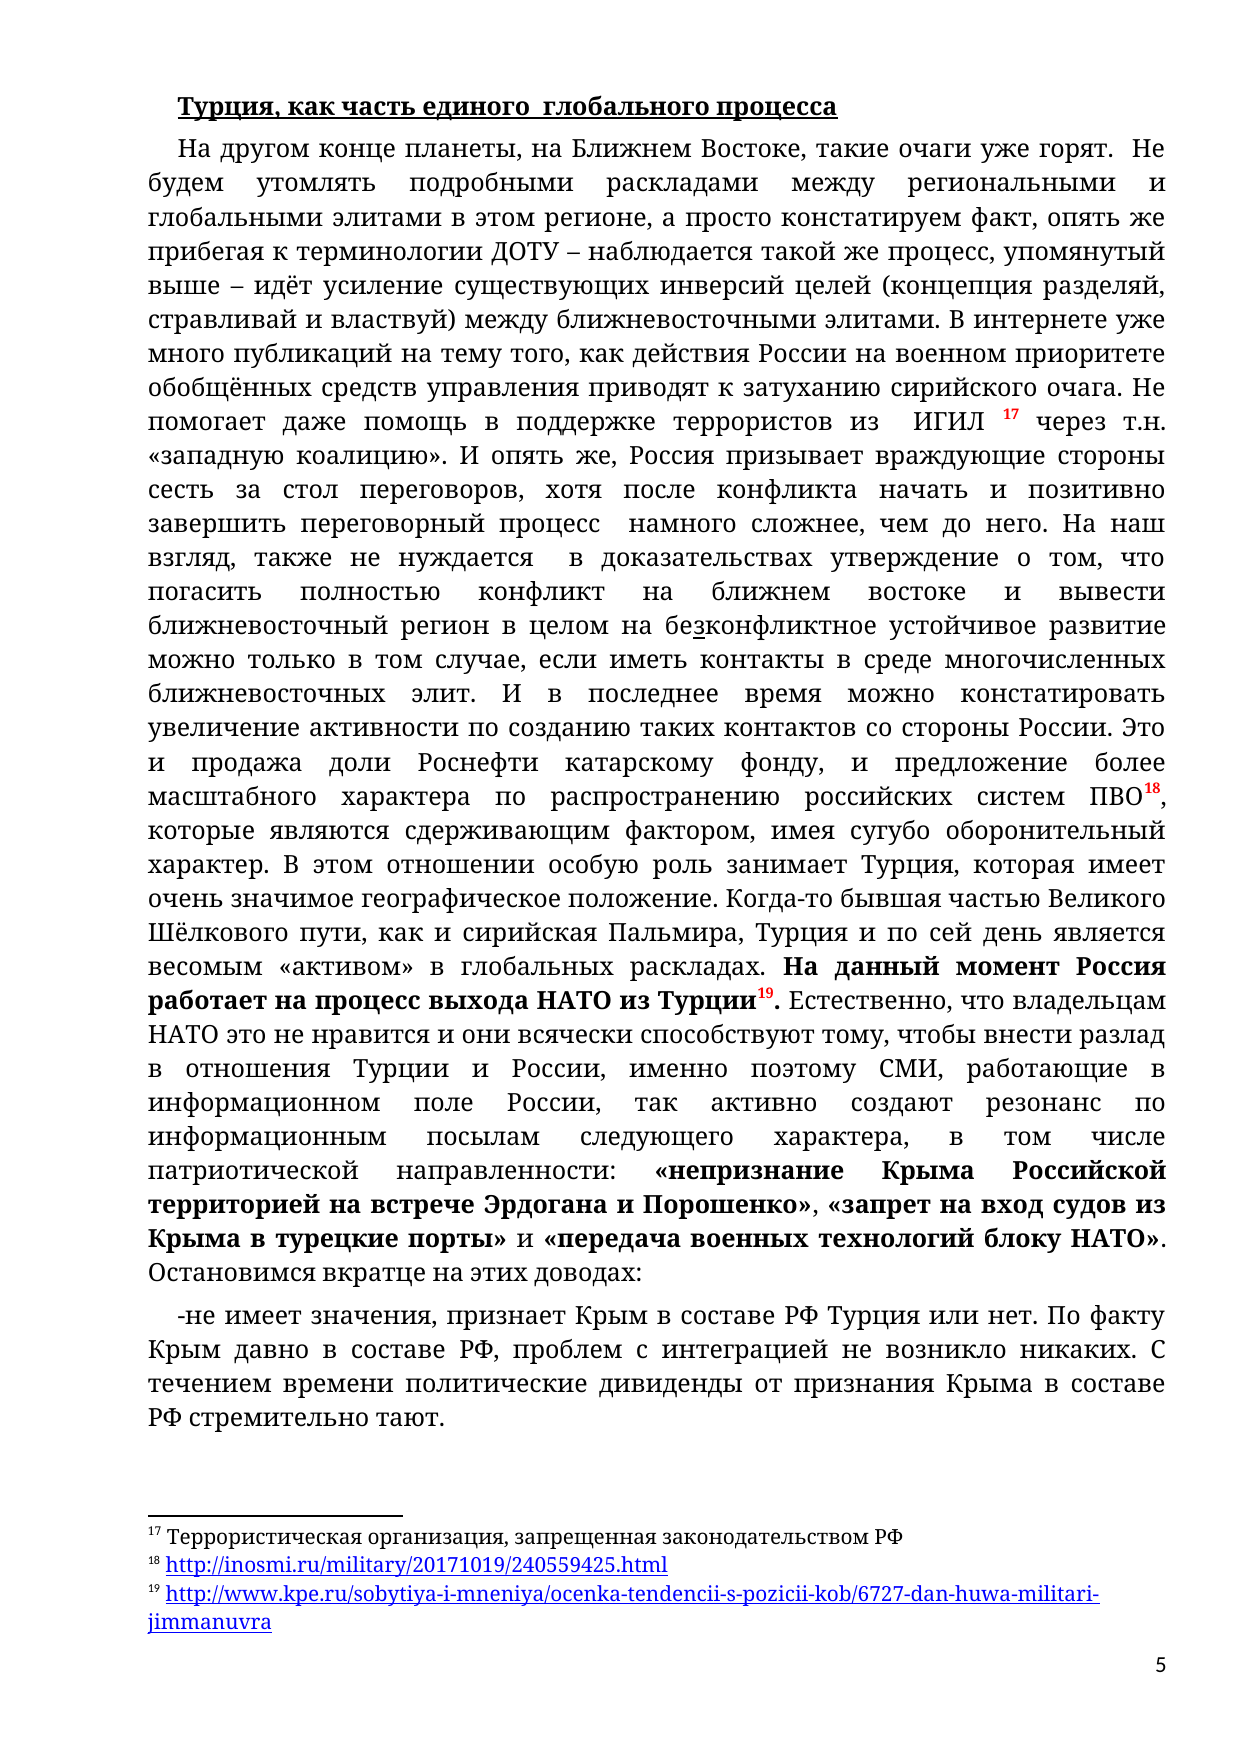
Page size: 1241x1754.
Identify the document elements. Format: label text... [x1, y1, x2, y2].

text Террористическая организация, запрещенная законодательством РФ [148, 1522, 1167, 1551]
text На другом конце планеты, на Ближнем Востоке, такие очаги уже горят. Не будем утомлять подробными раскладами между региональными и глобальными элитами в этом регионе, а просто констатируем факт, опять же прибегая к терминологии ДОТУ – наблюдается такой же процесс, упомянутый выше – идёт усиление существующих инверсий целей (концепция разделяй, стравливай и властвуй) между ближневосточными элитами. В интернете уже много публикаций на тему того, как действия России на военном приоритете обобщённых средств управления приводят к затуханию сирийского очага. Не помогает даже помощь в поддержке террористов из ИГИЛ через т.н. «западную коалицию». И опять же, Россия призывает враждующие стороны сесть за стол переговоров, хотя после конфликта начать и позитивно завершить переговорный процесс намного сложнее, чем до него. На наш взгляд, также не нуждается в доказательствах утверждение о том, что погасить полностью конфликт на ближнем востоке и вывести ближневосточный регион в целом на безконфликтное устойчивое развитие можно только в том случае, если иметь контакты в среде многочисленных ближневосточных элит. И в последнее время можно констатировать увеличение активности по созданию таких контактов со стороны России. Это и продажа доли Роснефти катарскому фонду, и предложение более масштабного характера по распространению российских систем ПВО, которые являются сдерживающим фактором, имея сугубо оборонительный характер. В этом отношении особую роль занимает Турция, которая имеет очень значимое географическое положение. Когда-то бывшая частью Великого Шёлкового пути, как и сирийская Пальмира, Турция и по сей день является весомым «активом» в глобальных раскладах. На данный момент Россия работает на процесс выхода НАТО из Турции. Естественно, что владельцам НАТО это не нравится и они всячески способствуют тому, чтобы внести разлад в отношения Турции и России, именно поэтому СМИ, работающие в информационном поле России, так активно создают резонанс по информационным посылам следующего характера, в том числе патриотической направленности: «непризнание Крыма Российской территорией на встрече Эрдогана и Порошенко», «запрет на вход судов из Крыма в турецкие порты» и «передача военных технологий блоку НАТО». Остановимся вкратце на этих доводах: [148, 131, 1167, 1289]
text http://www.kpe.ru/sobytiya-i-mneniya/ocenka-tendencii-s-pozicii-kob/6727-dan-huwa-militari-jimmanuvra [148, 1579, 1167, 1636]
text Турция, как часть единого глобального процесса [148, 89, 1167, 123]
text http://inosmi.ru/military/20171019/240559425.html [148, 1551, 1167, 1579]
text -не имеет значения, признает Крым в составе РФ Турция или нет. По факту Крым давно в составе РФ, проблем с интеграцией не возникло никаких. С течением времени политические дивиденды от признания Крыма в составе РФ стремительно тают. [148, 1297, 1167, 1434]
